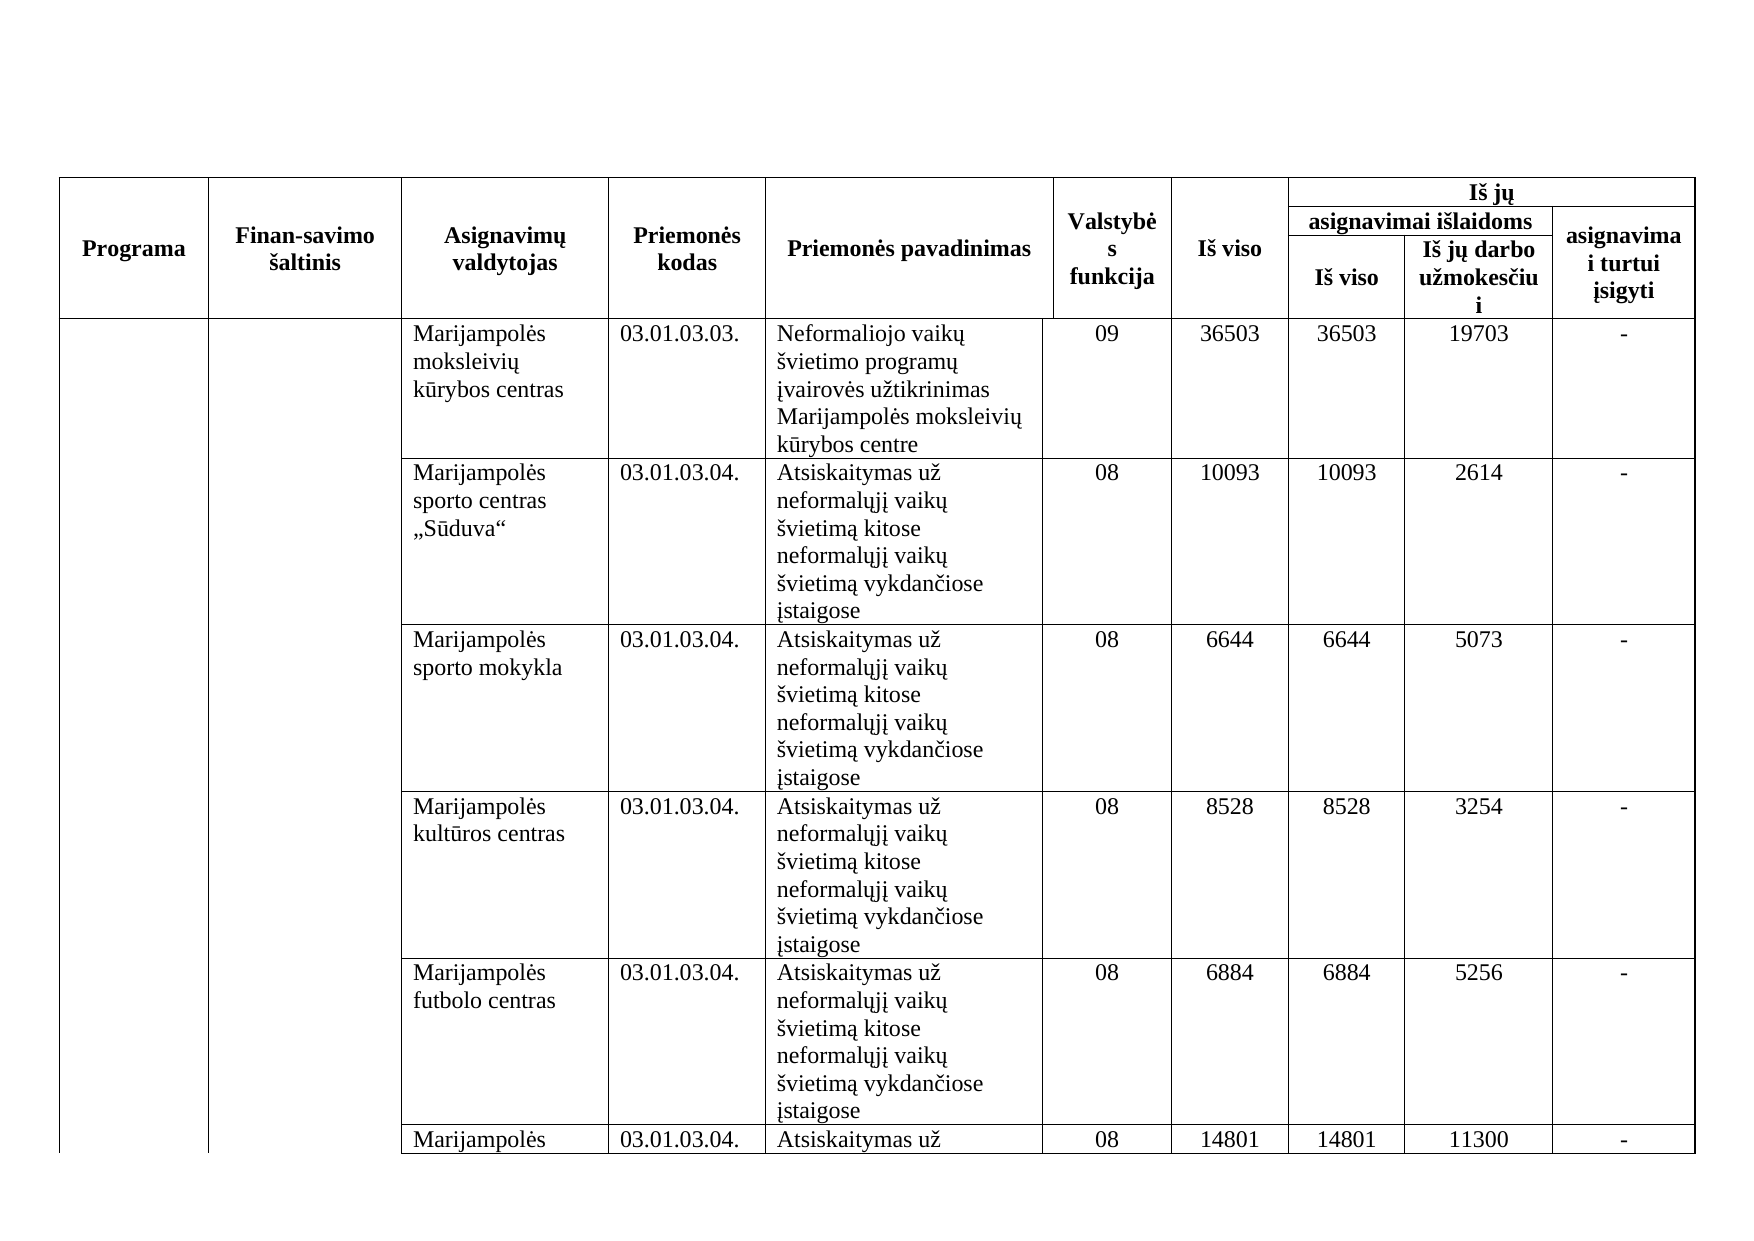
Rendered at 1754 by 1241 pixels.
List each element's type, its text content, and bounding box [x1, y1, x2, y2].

table_cell 08 [1043, 1125, 1171, 1153]
table_cell 08 [1043, 459, 1171, 624]
table_cell 10093 [1172, 459, 1288, 624]
table_cell 08 [1043, 625, 1171, 791]
table_cell 09 [1043, 319, 1171, 457]
table_cell Atsiskaitymas už neformalųjį vaikų švietimą kitose neformalųjį vaikų švietimą vykdančiose įstaigose [766, 959, 1042, 1124]
table_cell Marijampolės sporto mokykla [402, 625, 608, 791]
table_cell 03.01.03.04. [609, 625, 765, 791]
table_cell 36503 [1172, 319, 1288, 457]
table_cell [209, 624, 401, 791]
table_cell 08 [1043, 792, 1171, 957]
table_cell 10093 [1289, 459, 1404, 624]
table_cell [209, 791, 401, 957]
table_cell [209, 958, 401, 1124]
table_cell [60, 624, 208, 791]
table_header Asignavimų valdytojas [402, 178, 608, 318]
table_cell [209, 458, 401, 624]
table_cell - [1553, 1125, 1694, 1153]
table_cell 14801 [1172, 1125, 1288, 1153]
table_cell 2614 [1405, 459, 1552, 624]
table_cell [60, 458, 208, 624]
table_cell Marijampolės sporto centras „Sūduva“ [402, 459, 608, 624]
table_cell 8528 [1289, 792, 1404, 957]
table_cell 03.01.03.03. [609, 319, 765, 457]
table_cell - [1553, 625, 1694, 791]
table_cell 6884 [1172, 959, 1288, 1124]
table_cell [60, 319, 208, 457]
table_header Programa [60, 178, 208, 318]
table_cell asignavimai išlaidoms [1289, 207, 1552, 234]
table_cell Neformaliojo vaikų švietimo programų įvairovės užtikrinimas Marijampolės moksleivių kūrybos centre [766, 319, 1042, 457]
table_cell [60, 1124, 208, 1153]
table_cell - [1553, 959, 1694, 1124]
table_cell 6884 [1289, 959, 1404, 1124]
table_cell Atsiskaitymas už neformalųjį vaikų švietimą kitose neformalųjį vaikų švietimą vykdančiose įstaigose [766, 459, 1042, 624]
table_cell 11300 [1405, 1125, 1552, 1153]
table_cell 14801 [1289, 1125, 1404, 1153]
table_cell Atsiskaitymas už [766, 1125, 1042, 1153]
table_cell Marijampolės futbolo centras [402, 959, 608, 1124]
table_cell 36503 [1289, 319, 1404, 457]
table_cell 8528 [1172, 792, 1288, 957]
table_header Valstybės funkcija [1054, 178, 1171, 318]
table_cell 03.01.03.04. [609, 959, 765, 1124]
table_cell Atsiskaitymas už neformalųjį vaikų švietimą kitose neformalųjį vaikų švietimą vykdančiose įstaigose [766, 792, 1042, 957]
table_cell [209, 1124, 401, 1153]
table_cell - [1553, 319, 1694, 457]
table_cell 5073 [1405, 625, 1552, 791]
table_cell 6644 [1289, 625, 1404, 791]
table_header Finan-savimo šaltinis [209, 178, 401, 318]
table_header Iš jų [1289, 178, 1694, 206]
table_cell 6644 [1172, 625, 1288, 791]
table_cell Atsiskaitymas už neformalųjį vaikų švietimą kitose neformalųjį vaikų švietimą vykdančiose įstaigose [766, 625, 1042, 791]
table_cell 03.01.03.04. [609, 1125, 765, 1153]
table_cell - [1553, 459, 1694, 624]
table_cell Iš jų darbo užmokesčiui [1405, 236, 1552, 318]
table_cell 3254 [1405, 792, 1552, 957]
table_cell - [1553, 792, 1694, 957]
table_header Priemonės pavadinimas [766, 178, 1053, 318]
table_cell Marijampolės kultūros centras [402, 792, 608, 957]
table_cell 08 [1043, 959, 1171, 1124]
table_cell Marijampolės moksleivių kūrybos centras [402, 319, 608, 457]
table_cell [209, 319, 401, 457]
table_header Priemonės kodas [609, 178, 765, 318]
table_cell asignavimai turtui įsigyti [1553, 207, 1694, 318]
table_cell [60, 958, 208, 1124]
table_cell 5256 [1405, 959, 1552, 1124]
table_cell Marijampolės [402, 1125, 608, 1153]
table_cell 03.01.03.04. [609, 459, 765, 624]
table_cell Iš viso [1289, 236, 1404, 318]
table_cell 19703 [1405, 319, 1552, 457]
table_cell 03.01.03.04. [609, 792, 765, 957]
table_cell [60, 791, 208, 957]
table_header Iš viso [1172, 178, 1288, 318]
